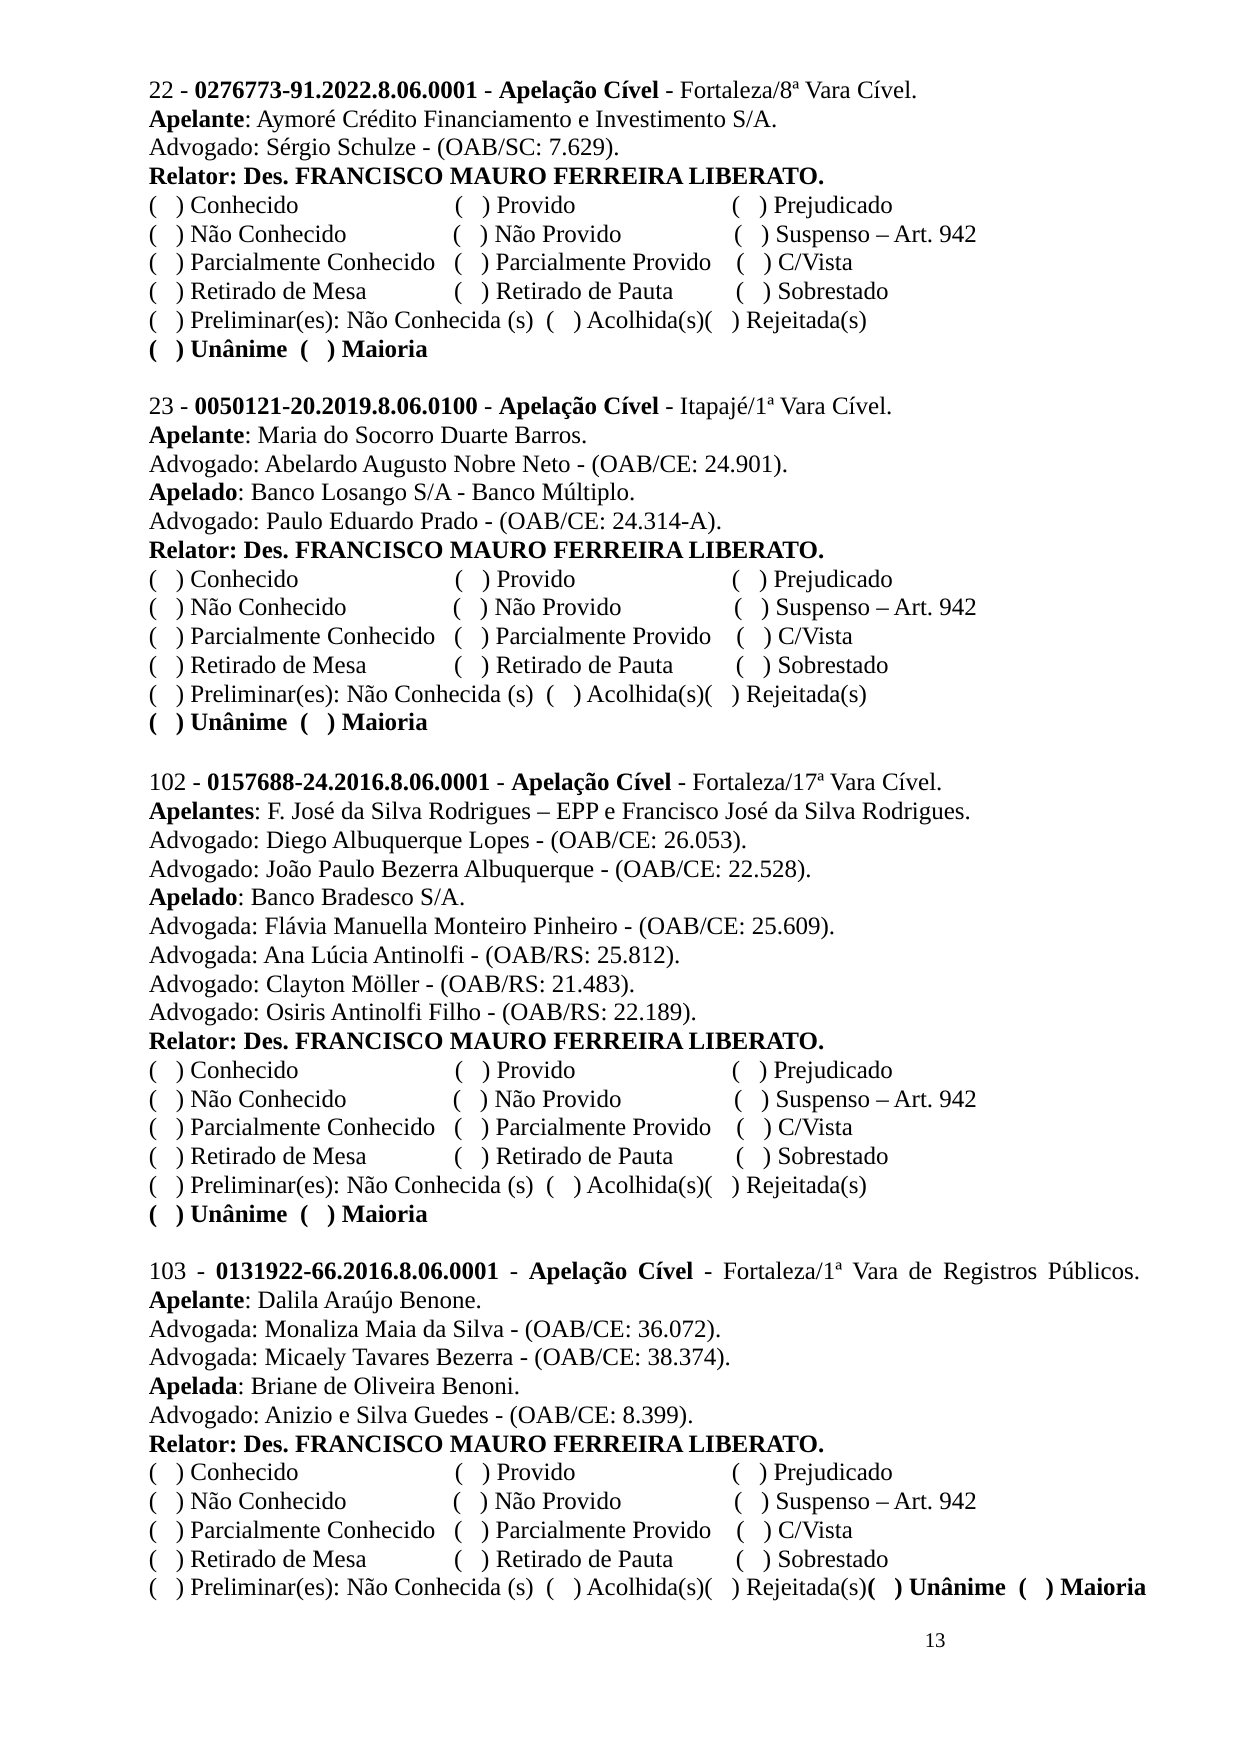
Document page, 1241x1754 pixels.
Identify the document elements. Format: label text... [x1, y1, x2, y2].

text Advogada: Micaely Tavares Bezerra - (OAB/CE: 38.374). [148, 1342, 1141, 1371]
text ( ) Retirado de Mesa ( ) Retirado de Pauta ( ) Sobrestado [148, 276, 1158, 305]
text ( ) Unânime ( ) Maioria [148, 707, 1158, 736]
text Apelantes: F. José da Silva Rodrigues – EPP e Francisco José da Silva Rodrigues. [148, 796, 1141, 825]
text ( ) Parcialmente Conhecido ( ) Parcialmente Provido ( ) C/Vista [148, 621, 1158, 650]
text ( ) Retirado de Mesa ( ) Retirado de Pauta ( ) Sobrestado [148, 1544, 1158, 1572]
text ( ) Parcialmente Conhecido ( ) Parcialmente Provido ( ) C/Vista [148, 1112, 1158, 1141]
text ( ) Não Conhecido ( ) Não Provido ( ) Suspenso – Art. 942 [148, 1486, 1158, 1515]
text ( ) Unânime ( ) Maioria [148, 1199, 1158, 1227]
text ( ) Unânime ( ) Maioria [148, 334, 1158, 362]
text ( ) Preliminar(es): Não Conhecida (s) ( ) Acolhida(s)( ) Rejeitada(s) [148, 679, 1158, 707]
text ( ) Não Conhecido ( ) Não Provido ( ) Suspenso – Art. 942 [148, 219, 1158, 247]
text Advogada: Ana Lúcia Antinolfi - (OAB/RS: 25.812). [148, 940, 1141, 969]
text Advogado: Abelardo Augusto Nobre Neto - (OAB/CE: 24.901). [148, 449, 1141, 477]
text ( ) Preliminar(es): Não Conhecida (s) ( ) Acolhida(s)( ) Rejeitada(s)( ) Unânime ( ) Maioria [148, 1572, 1158, 1601]
text Relator: Des. FRANCISCO MAURO FERREIRA LIBERATO. [148, 1429, 1141, 1457]
text 23 - 0050121-20.2019.8.06.0100 - Apelação Cível - Itapajé/1ª Vara Cível. [148, 391, 1141, 420]
text Advogado: Paulo Eduardo Prado - (OAB/CE: 24.314-A). [148, 506, 1141, 535]
text Apelada: Briane de Oliveira Benoni. [148, 1371, 1141, 1400]
text ( ) Conhecido ( ) Provido ( ) Prejudicado [148, 1055, 1141, 1084]
text Advogada: Flávia Manuella Monteiro Pinheiro - (OAB/CE: 25.609). [148, 911, 1141, 940]
text Apelado: Banco Losango S/A - Banco Múltiplo. [148, 477, 1141, 506]
text ( ) Preliminar(es): Não Conhecida (s) ( ) Acolhida(s)( ) Rejeitada(s) [148, 305, 1158, 334]
text Advogado: Clayton Möller - (OAB/RS: 21.483). [148, 969, 1141, 997]
text ( ) Conhecido ( ) Provido ( ) Prejudicado [148, 190, 1141, 219]
text Apelante: Aymoré Crédito Financiamento e Investimento S/A. [148, 104, 1141, 132]
text Advogado: João Paulo Bezerra Albuquerque - (OAB/CE: 22.528). [148, 854, 1141, 882]
text Relator: Des. FRANCISCO MAURO FERREIRA LIBERATO. [148, 535, 1141, 564]
text Apelante: Maria do Socorro Duarte Barros. [148, 420, 1141, 449]
text Relator: Des. FRANCISCO MAURO FERREIRA LIBERATO. [148, 161, 1141, 190]
text Advogado: Anizio e Silva Guedes - (OAB/CE: 8.399). [148, 1400, 1141, 1429]
text ( ) Retirado de Mesa ( ) Retirado de Pauta ( ) Sobrestado [148, 650, 1158, 679]
text 102 - 0157688-24.2016.8.06.0001 - Apelação Cível - Fortaleza/17ª Vara Cível. [148, 767, 1141, 796]
text Advogado: Diego Albuquerque Lopes - (OAB/CE: 26.053). [148, 825, 1141, 854]
text ( ) Parcialmente Conhecido ( ) Parcialmente Provido ( ) C/Vista [148, 247, 1158, 276]
text Advogado: Sérgio Schulze - (OAB/SC: 7.629). [148, 132, 1141, 161]
text ( ) Preliminar(es): Não Conhecida (s) ( ) Acolhida(s)( ) Rejeitada(s) [148, 1170, 1158, 1199]
text 22 - 0276773-91.2022.8.06.0001 - Apelação Cível - Fortaleza/8ª Vara Cível. [148, 75, 1141, 104]
text Advogada: Monaliza Maia da Silva - (OAB/CE: 36.072). [148, 1314, 1141, 1342]
text Relator: Des. FRANCISCO MAURO FERREIRA LIBERATO. [148, 1026, 1141, 1055]
text Advogado: Osiris Antinolfi Filho - (OAB/RS: 22.189). [148, 997, 1141, 1026]
text ( ) Conhecido ( ) Provido ( ) Prejudicado [148, 1457, 1141, 1486]
text ( ) Conhecido ( ) Provido ( ) Prejudicado [148, 564, 1141, 592]
text Apelado: Banco Bradesco S/A. [148, 882, 1141, 911]
text ( ) Não Conhecido ( ) Não Provido ( ) Suspenso – Art. 942 [148, 592, 1158, 621]
text ( ) Retirado de Mesa ( ) Retirado de Pauta ( ) Sobrestado [148, 1141, 1158, 1170]
text 103 - 0131922-66.2016.8.06.0001 - Apelação Cível - Fortaleza/1ª Vara de Registros Públicos. Apelante: Dalila Araújo Benone. [148, 1256, 1141, 1314]
text ( ) Parcialmente Conhecido ( ) Parcialmente Provido ( ) C/Vista [148, 1515, 1158, 1544]
text ( ) Não Conhecido ( ) Não Provido ( ) Suspenso – Art. 942 [148, 1084, 1158, 1112]
